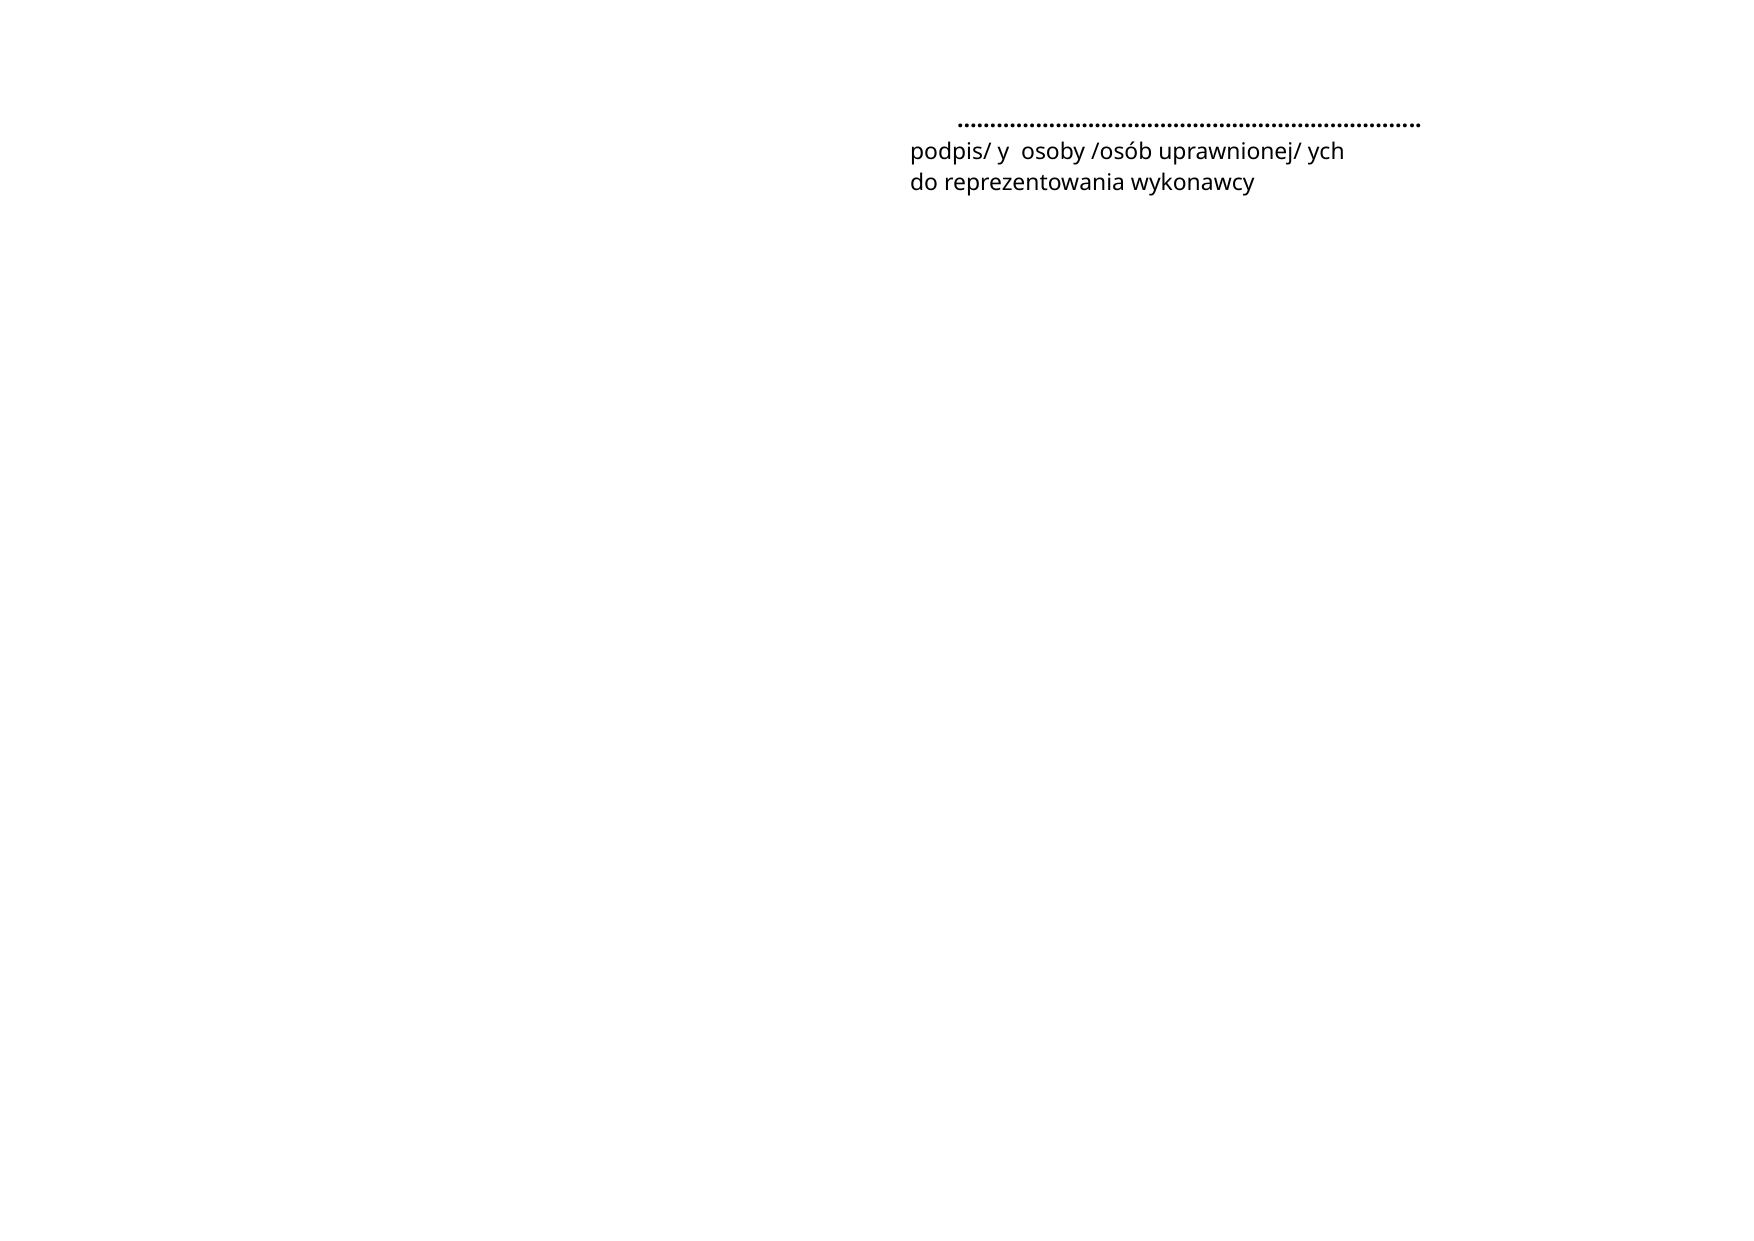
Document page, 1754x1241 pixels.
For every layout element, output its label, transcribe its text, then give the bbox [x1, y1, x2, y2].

text podpis/ y osoby /osób uprawnionej/ ych [148, 135, 1606, 166]
text …………………………………………………………….. [148, 103, 1606, 135]
text do reprezentowania wykonawcy [148, 166, 1606, 197]
